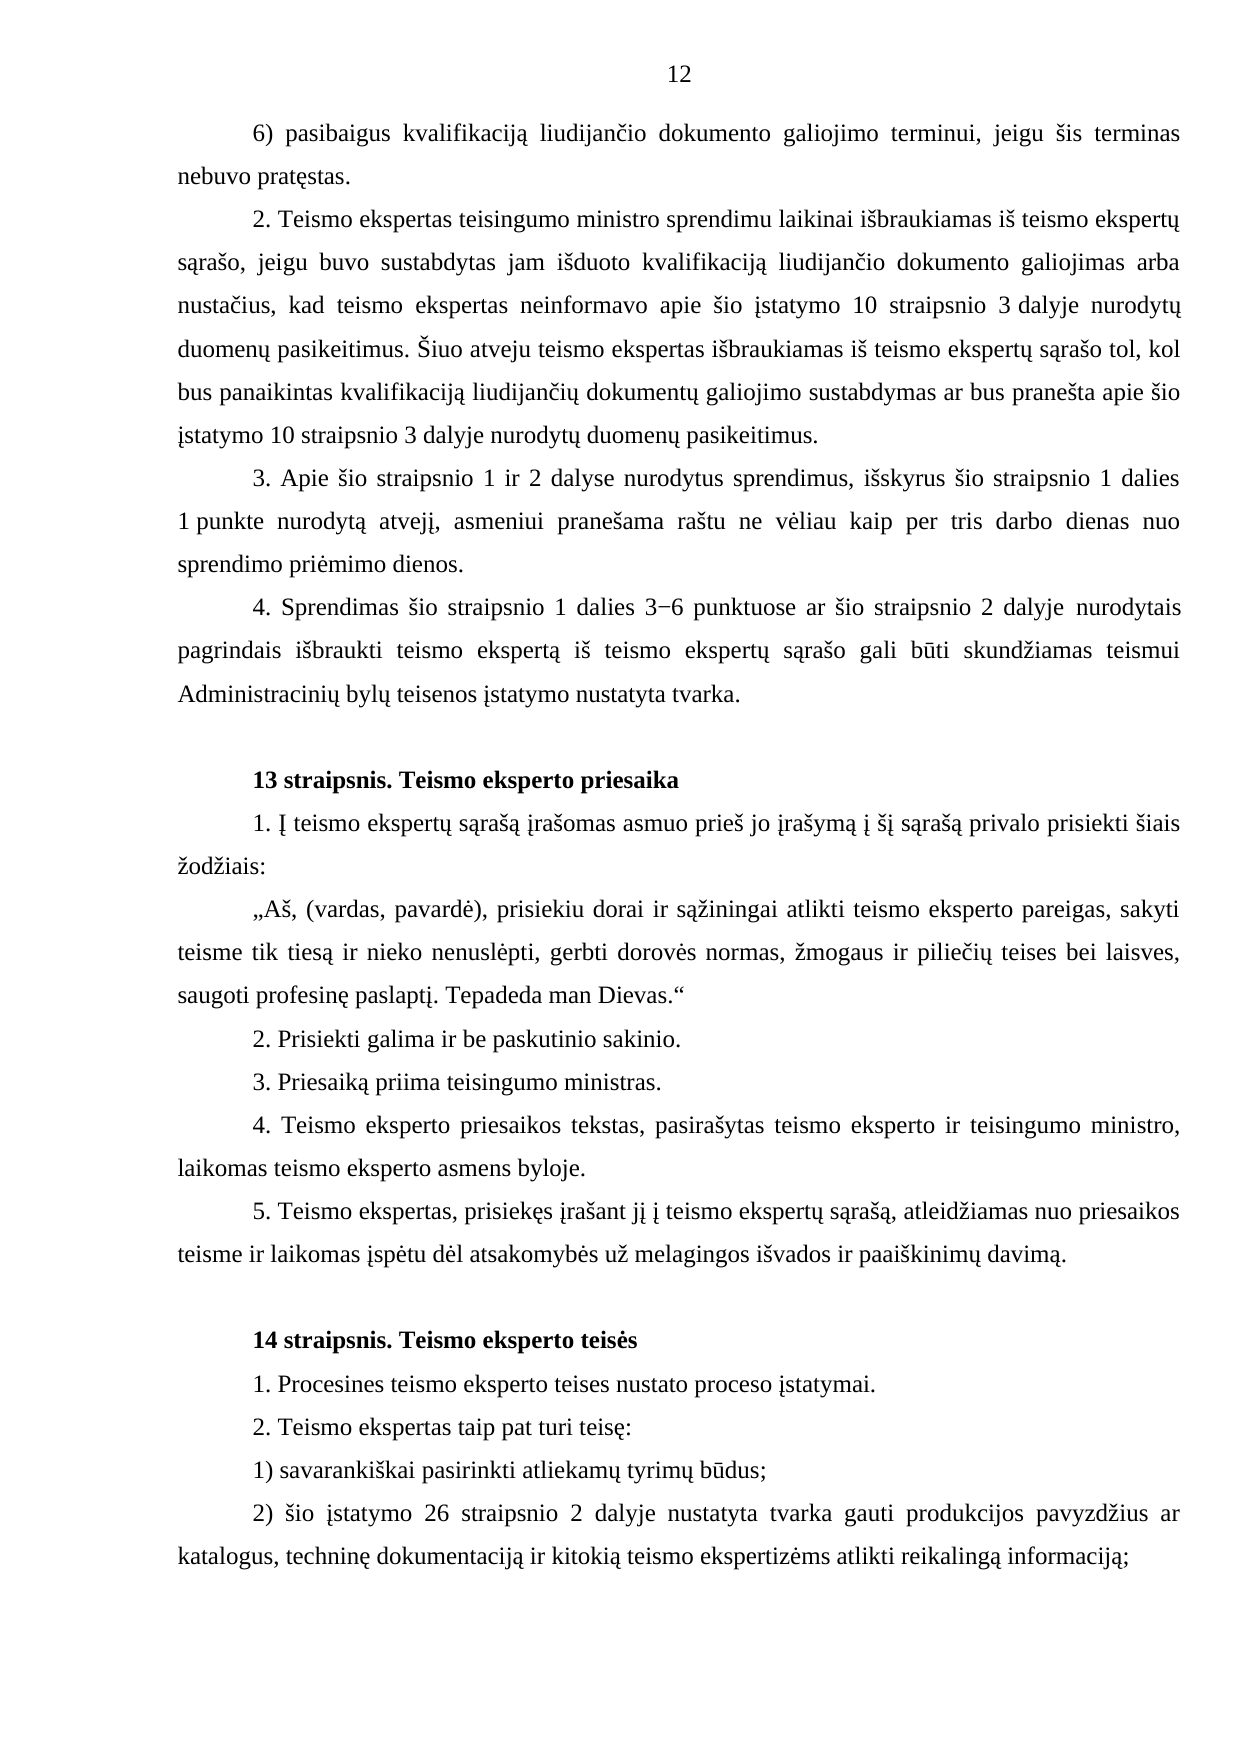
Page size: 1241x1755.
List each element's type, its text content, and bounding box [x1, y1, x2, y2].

text 3. Apie šio straipsnio 1 ir 2 dalyse nurodytus sprendimus, išskyrus šio straipsnio 1 dalies 1 punkte nurodytą atvejį, asmeniui pranešama raštu ne vėliau kaip per tris darbo dienas nuo sprendimo priėmimo dienos. [177, 463, 1181, 578]
text 2. Teismo ekspertas taip pat turi teisę: [177, 1412, 1181, 1441]
text 4. Teismo eksperto priesaikos tekstas, pasirašytas teismo eksperto ir teisingumo ministro, laikomas teismo eksperto asmens byloje. [177, 1110, 1181, 1182]
text 6) pasibaigus kvalifikaciją liudijančio dokumento galiojimo terminui, jeigu šis terminas nebuvo pratęstas. [177, 118, 1181, 190]
text 3. Priesaiką priima teisingumo ministras. [177, 1067, 1181, 1096]
text 13 straipsnis. Teismo eksperto priesaika [177, 765, 1181, 794]
text 1. Procesines teismo eksperto teises nustato proceso įstatymai. [177, 1369, 1181, 1397]
text 2. Teismo ekspertas teisingumo ministro sprendimu laikinai išbraukiamas iš teismo ekspertų sąrašo, jeigu buvo sustabdytas jam išduoto kvalifikaciją liudijančio dokumento galiojimas arba nustačius, kad teismo ekspertas neinformavo apie šio įstatymo 10 straipsnio 3 dalyje nurodytų duomenų pasikeitimus. Šiuo atveju teismo ekspertas išbraukiamas iš teismo ekspertų sąrašo tol, kol bus panaikintas kvalifikaciją liudijančių dokumentų galiojimo sustabdymas ar bus pranešta apie šio įstatymo 10 straipsnio 3 dalyje nurodytų duomenų pasikeitimus. [177, 204, 1181, 449]
text 4. Sprendimas šio straipsnio 1 dalies 3−6 punktuose ar šio straipsnio 2 dalyje nurodytais pagrindais išbraukti teismo ekspertą iš teismo ekspertų sąrašo gali būti skundžiamas teismui Administracinių bylų teisenos įstatymo nustatyta tvarka. [177, 592, 1181, 707]
text 14 straipsnis. Teismo eksperto teisės [177, 1326, 1181, 1354]
text „Aš, (vardas, pavardė), prisiekiu dorai ir sąžiningai atlikti teismo eksperto pareigas, sakyti teisme tik tiesą ir nieko nenuslėpti, gerbti dorovės normas, žmogaus ir piliečių teises bei laisves, saugoti profesinę paslaptį. Tepadeda man Dievas.“ [177, 894, 1181, 1009]
text 2. Prisiekti galima ir be paskutinio sakinio. [177, 1024, 1181, 1052]
text 1) savarankiškai pasirinkti atliekamų tyrimų būdus; [177, 1455, 1181, 1484]
text 1. Į teismo ekspertų sąrašą įrašomas asmuo prieš jo įrašymą į šį sąrašą privalo prisiekti šiais žodžiais: [177, 808, 1181, 880]
text 5. Teismo ekspertas, prisiekęs įrašant jį į teismo ekspertų sąrašą, atleidžiamas nuo priesaikos teisme ir laikomas įspėtu dėl atsakomybės už melagingos išvados ir paaiškinimų davimą. [177, 1196, 1181, 1268]
text 2) šio įstatymo 26 straipsnio 2 dalyje nustatyta tvarka gauti produkcijos pavyzdžius ar katalogus, techninę dokumentaciją ir kitokią teismo ekspertizėms atlikti reikalingą informaciją; [177, 1498, 1181, 1570]
